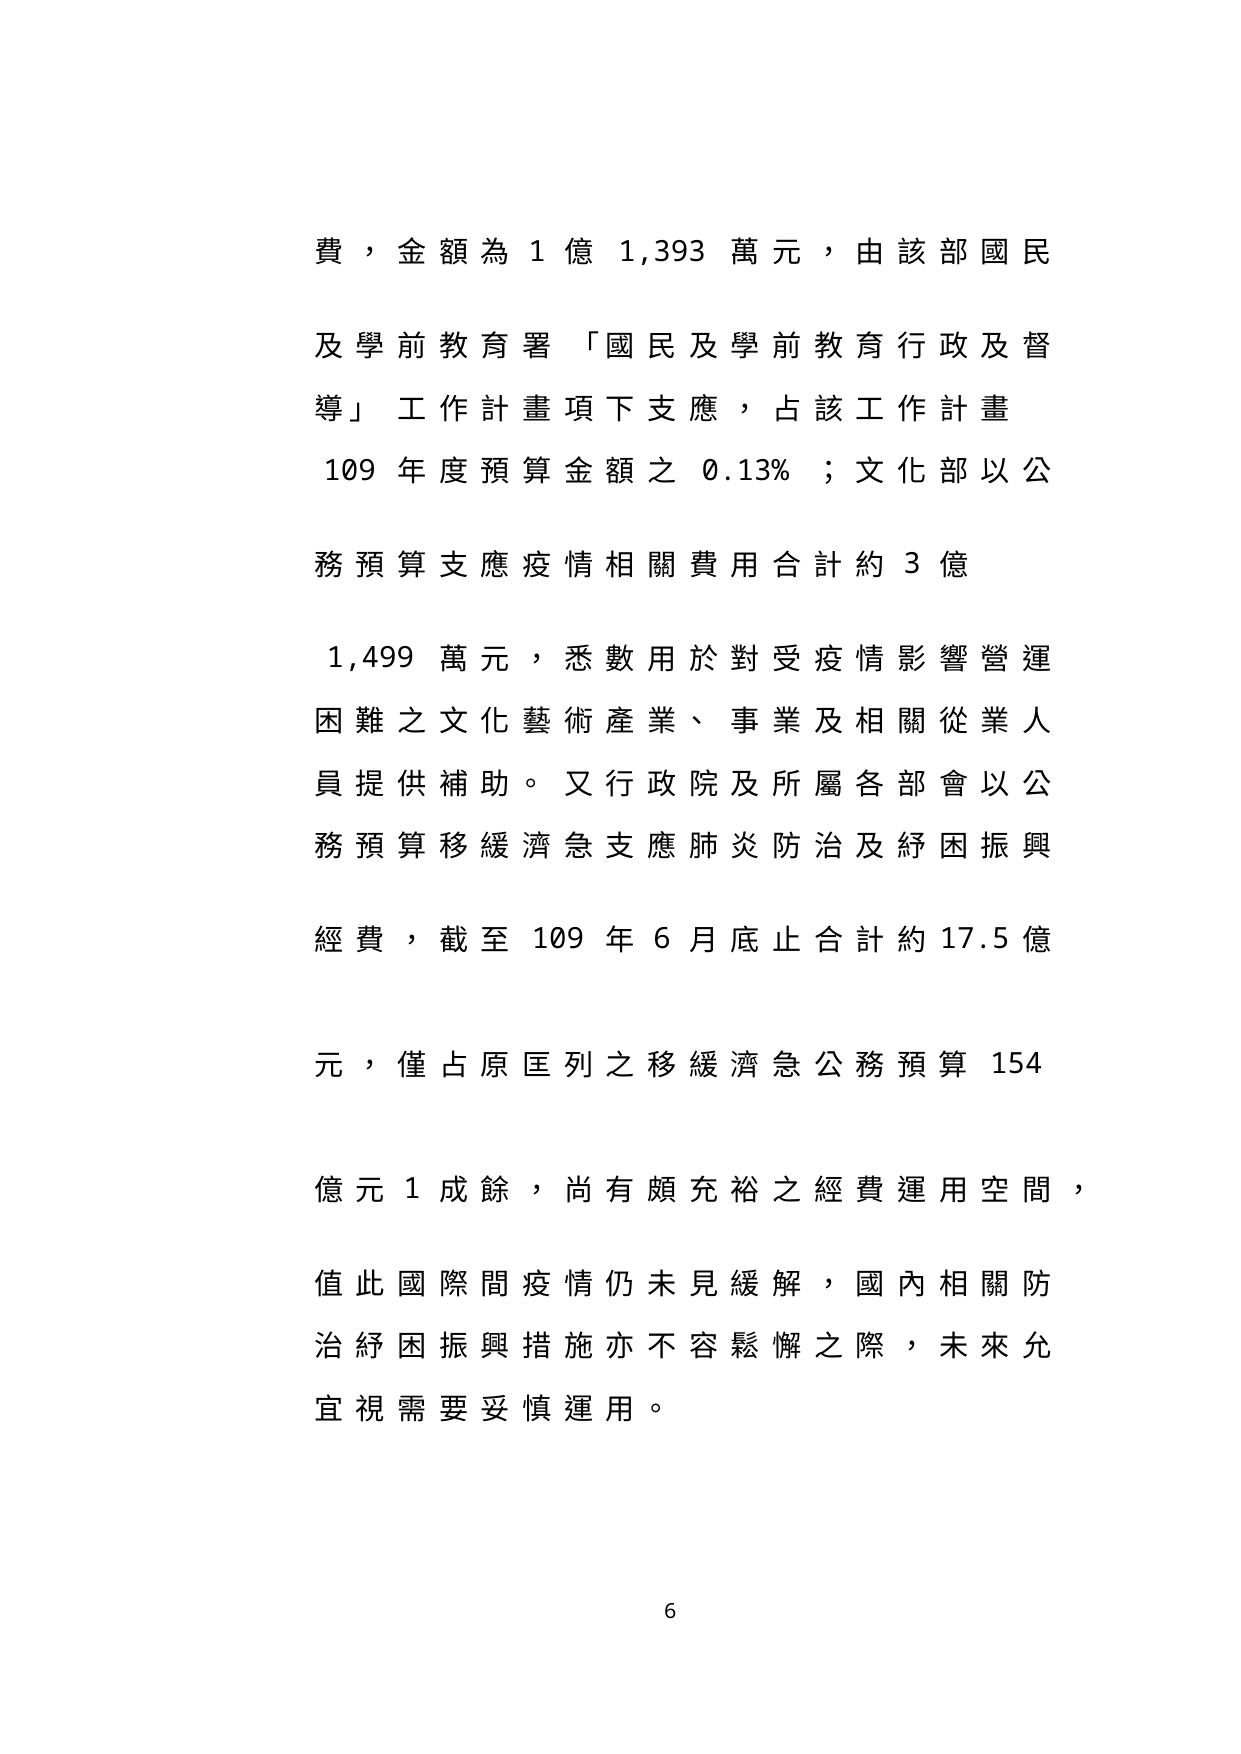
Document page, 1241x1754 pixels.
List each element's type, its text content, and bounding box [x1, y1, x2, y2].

text 主計總處於「嚴重特殊傳染性肺炎防治及紓困振興專區」定期公布相關預算執行情形，參據「(總預算)因應嚴重特殊傳染性肺炎防治及紓困振興經費支用情形表」所列支出金額最高之3個機關，截至109年6月底止依序為外交部、教育部及文化部(詳表1)。外交部以公務預算支應疫情相關費用合計約5億2,915萬元，主要支出項目係援贈其他國家抗疫及防疫經費5億1,617萬元，由「國際合作及關懷」工作計畫項下支應，占該工作計畫109年度預算數之4.43%；教育部以公務預算支應疫情相關費用共約4億6,524萬元，主要支出項目為提供大專校院防疫與考試所需口罩，及補助大專校院防疫物資，金額分別為1億3,097萬元及1億883萬元，由「私立學校教學獎助」工作計畫項下支應，兩項支出占該工作計畫109年度預算金額之0.94%，另一主要支出項目為提供高中以下學校防疫物資及會考防疫經費，金額為1億1,393萬元，由該部國民及學前教育署「國民及學前教育行政及督導」工作計畫項下支應，占該工作計畫109年度預算金額之0.13%；文化部以公務預算支應疫情相關費用合計約3億1,499萬元，悉數用於對受疫情影響營運困難之文化藝術產業、事業及相關從業人員提供補助。又行政院及所屬各部會以公務預算移緩濟急支應肺炎防治及紓困振興經費，截至109年6月底止合計約17.5億元，僅占原匡列之移緩濟急公務預算154億元1成餘，尚有頗充裕之經費運用空間，值此國際間疫情仍未見緩解，國內相關防治紓困振興措施亦不容鬆懈之際，未來允宜視需要妥慎運用。 [271, 177, 1058, 1427]
